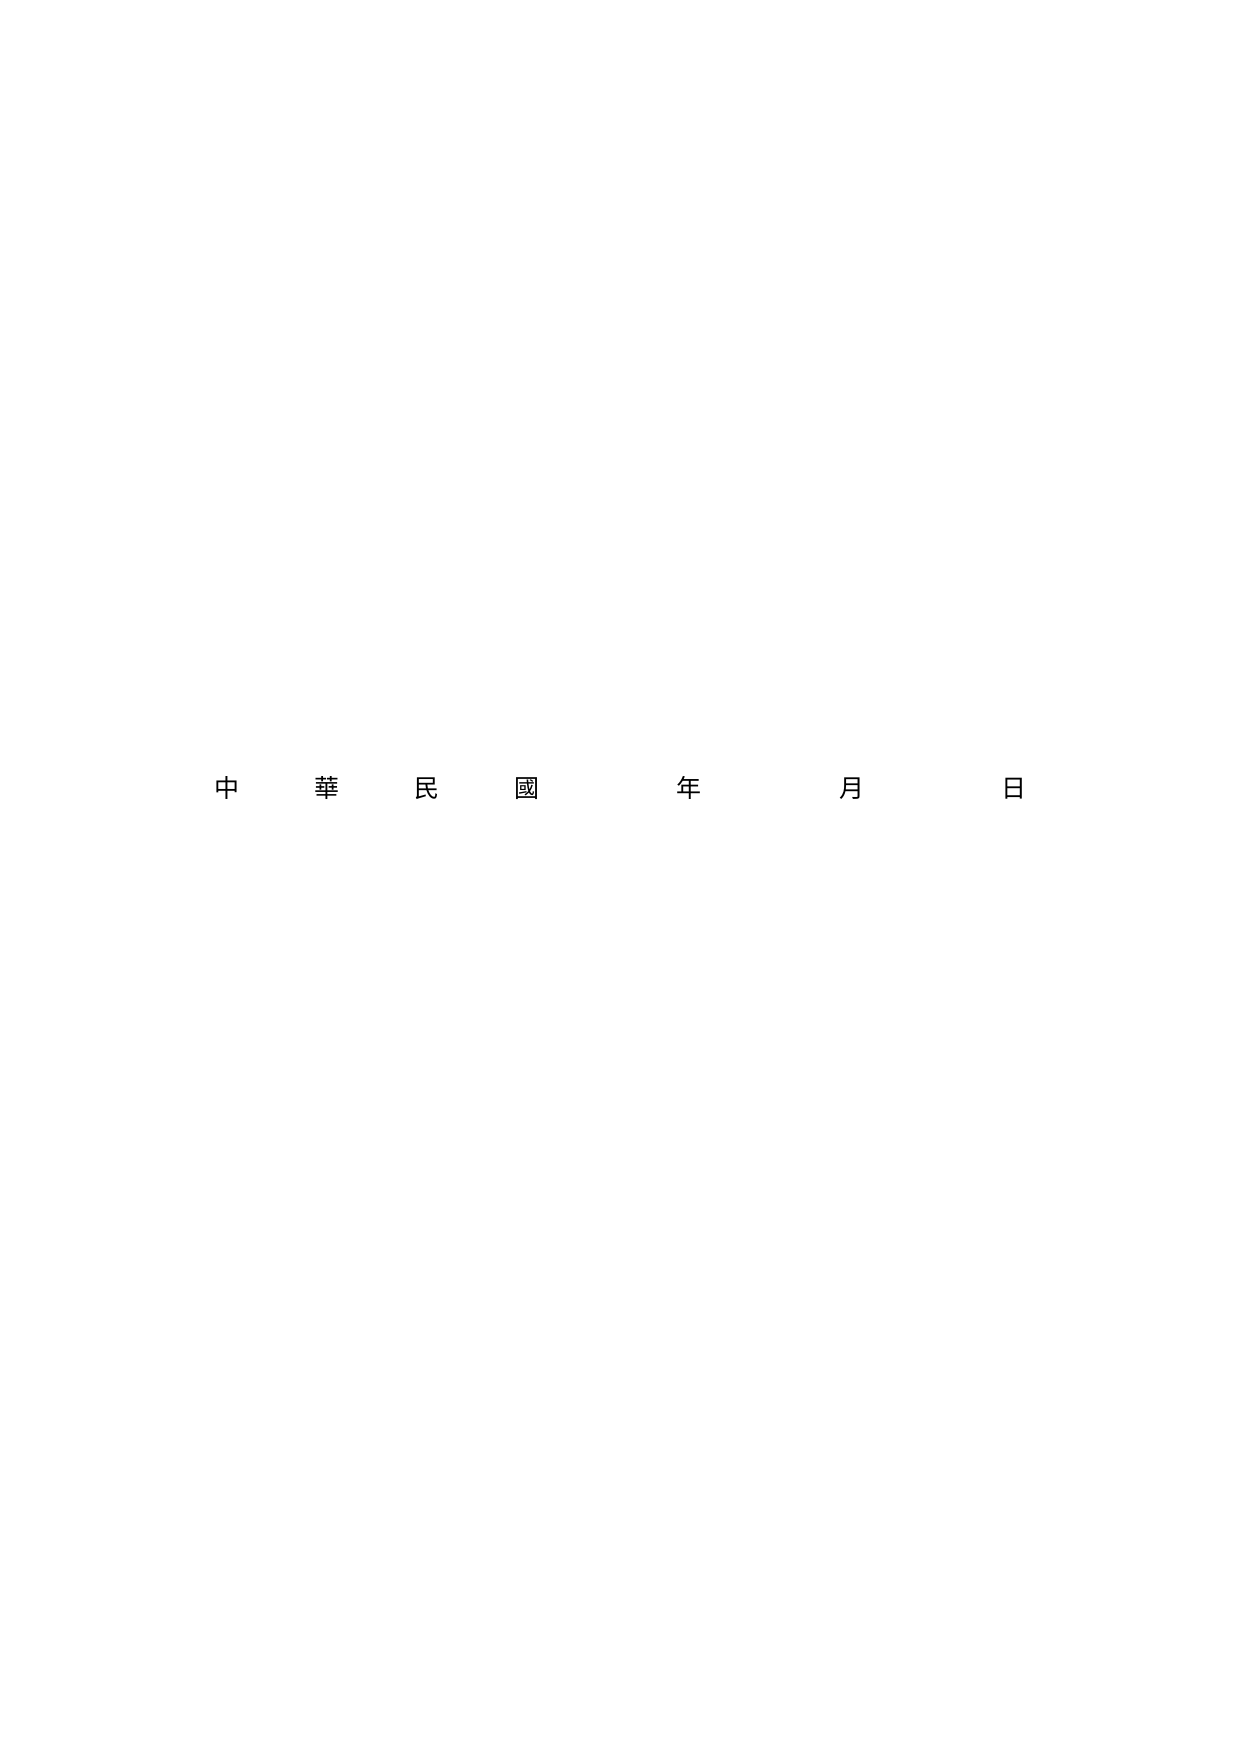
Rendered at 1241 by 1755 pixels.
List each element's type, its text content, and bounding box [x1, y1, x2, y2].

text 中 華 民 國 年 月 日 [118, 745, 1122, 807]
